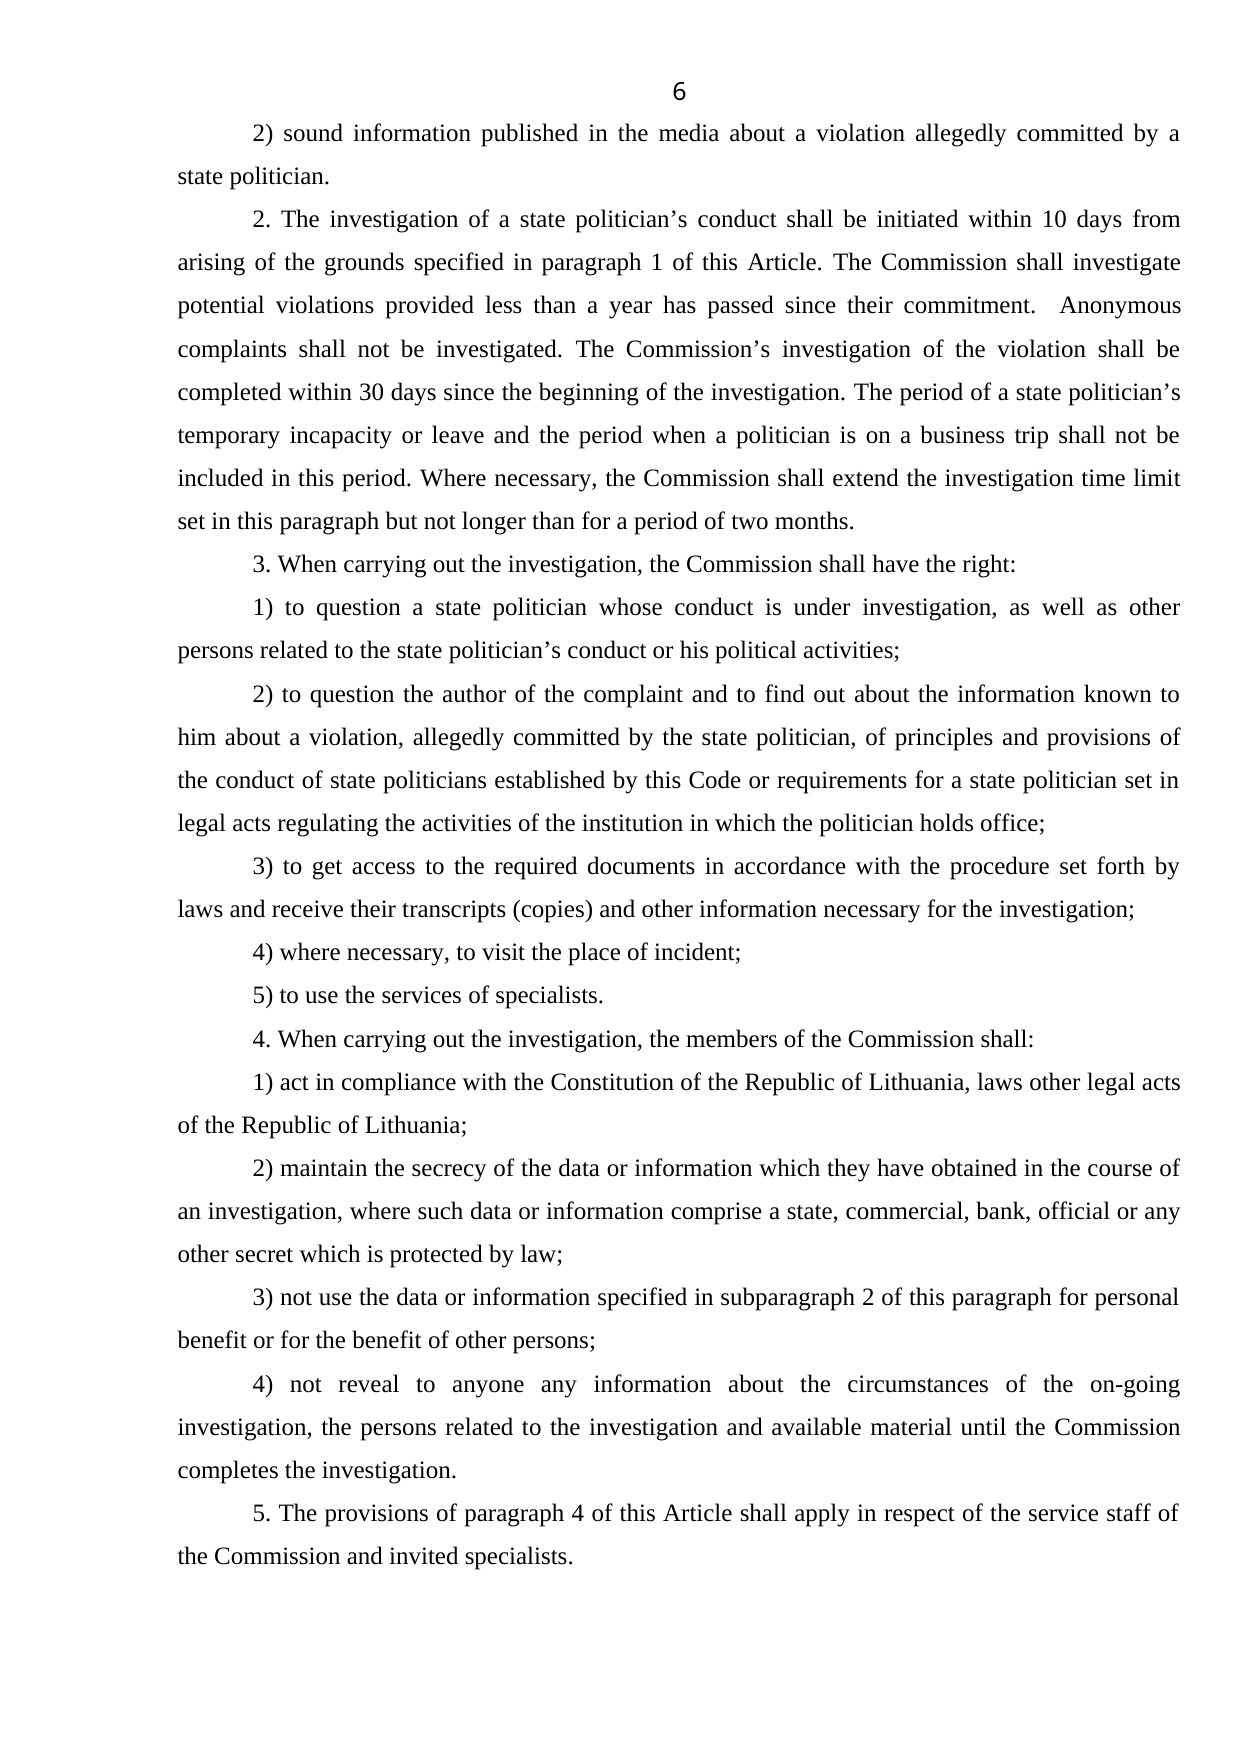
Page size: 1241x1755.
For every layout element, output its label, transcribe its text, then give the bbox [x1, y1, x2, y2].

text 4. When carrying out the investigation, the members of the Commission shall: [177, 1024, 1181, 1052]
text 5. The provisions of paragraph 4 of this Article shall apply in respect of the service staff of the Commission and invited specialists. [177, 1498, 1181, 1570]
text 4) where necessary, to visit the place of incident; [177, 937, 1181, 966]
text 4) not reveal to anyone any information about the circumstances of the on-going investigation, the persons related to the investigation and available material until the Commission completes the investigation. [177, 1369, 1181, 1484]
text 2. The investigation of a state politician’s conduct shall be initiated within 10 days from arising of the grounds specified in paragraph 1 of this Article. The Commission shall investigate potential violations provided less than a year has passed since their commitment. Anonymous complaints shall not be investigated. The Commission’s investigation of the violation shall be completed within 30 days since the beginning of the investigation. The period of a state politician’s temporary incapacity or leave and the period when a politician is on a business trip shall not be included in this period. Where necessary, the Commission shall extend the investigation time limit set in this paragraph but not longer than for a period of two months. [177, 204, 1181, 535]
text 2) maintain the secrecy of the data or information which they have obtained in the course of an investigation, where such data or information comprise a state, commercial, bank, official or any other secret which is protected by law; [177, 1153, 1181, 1268]
text 1) act in compliance with the Constitution of the Republic of Lithuania, laws other legal acts of the Republic of Lithuania; [177, 1067, 1181, 1139]
text 3) not use the data or information specified in subparagraph 2 of this paragraph for personal benefit or for the benefit of other persons; [177, 1282, 1181, 1354]
text 1) to question a state politician whose conduct is under investigation, as well as other persons related to the state politician’s conduct or his political activities; [177, 592, 1181, 664]
text 3. When carrying out the investigation, the Commission shall have the right: [177, 549, 1181, 578]
text 2) to question the author of the complaint and to find out about the information known to him about a violation, allegedly committed by the state politician, of principles and provisions of the conduct of state politicians established by this Code or requirements for a state politician set in legal acts regulating the activities of the institution in which the politician holds office; [177, 679, 1181, 837]
text 3) to get access to the required documents in accordance with the procedure set forth by laws and receive their transcripts (copies) and other information necessary for the investigation; [177, 851, 1181, 923]
text 5) to use the services of specialists. [177, 981, 1181, 1009]
text 2) sound information published in the media about a violation allegedly committed by a state politician. [177, 118, 1181, 190]
